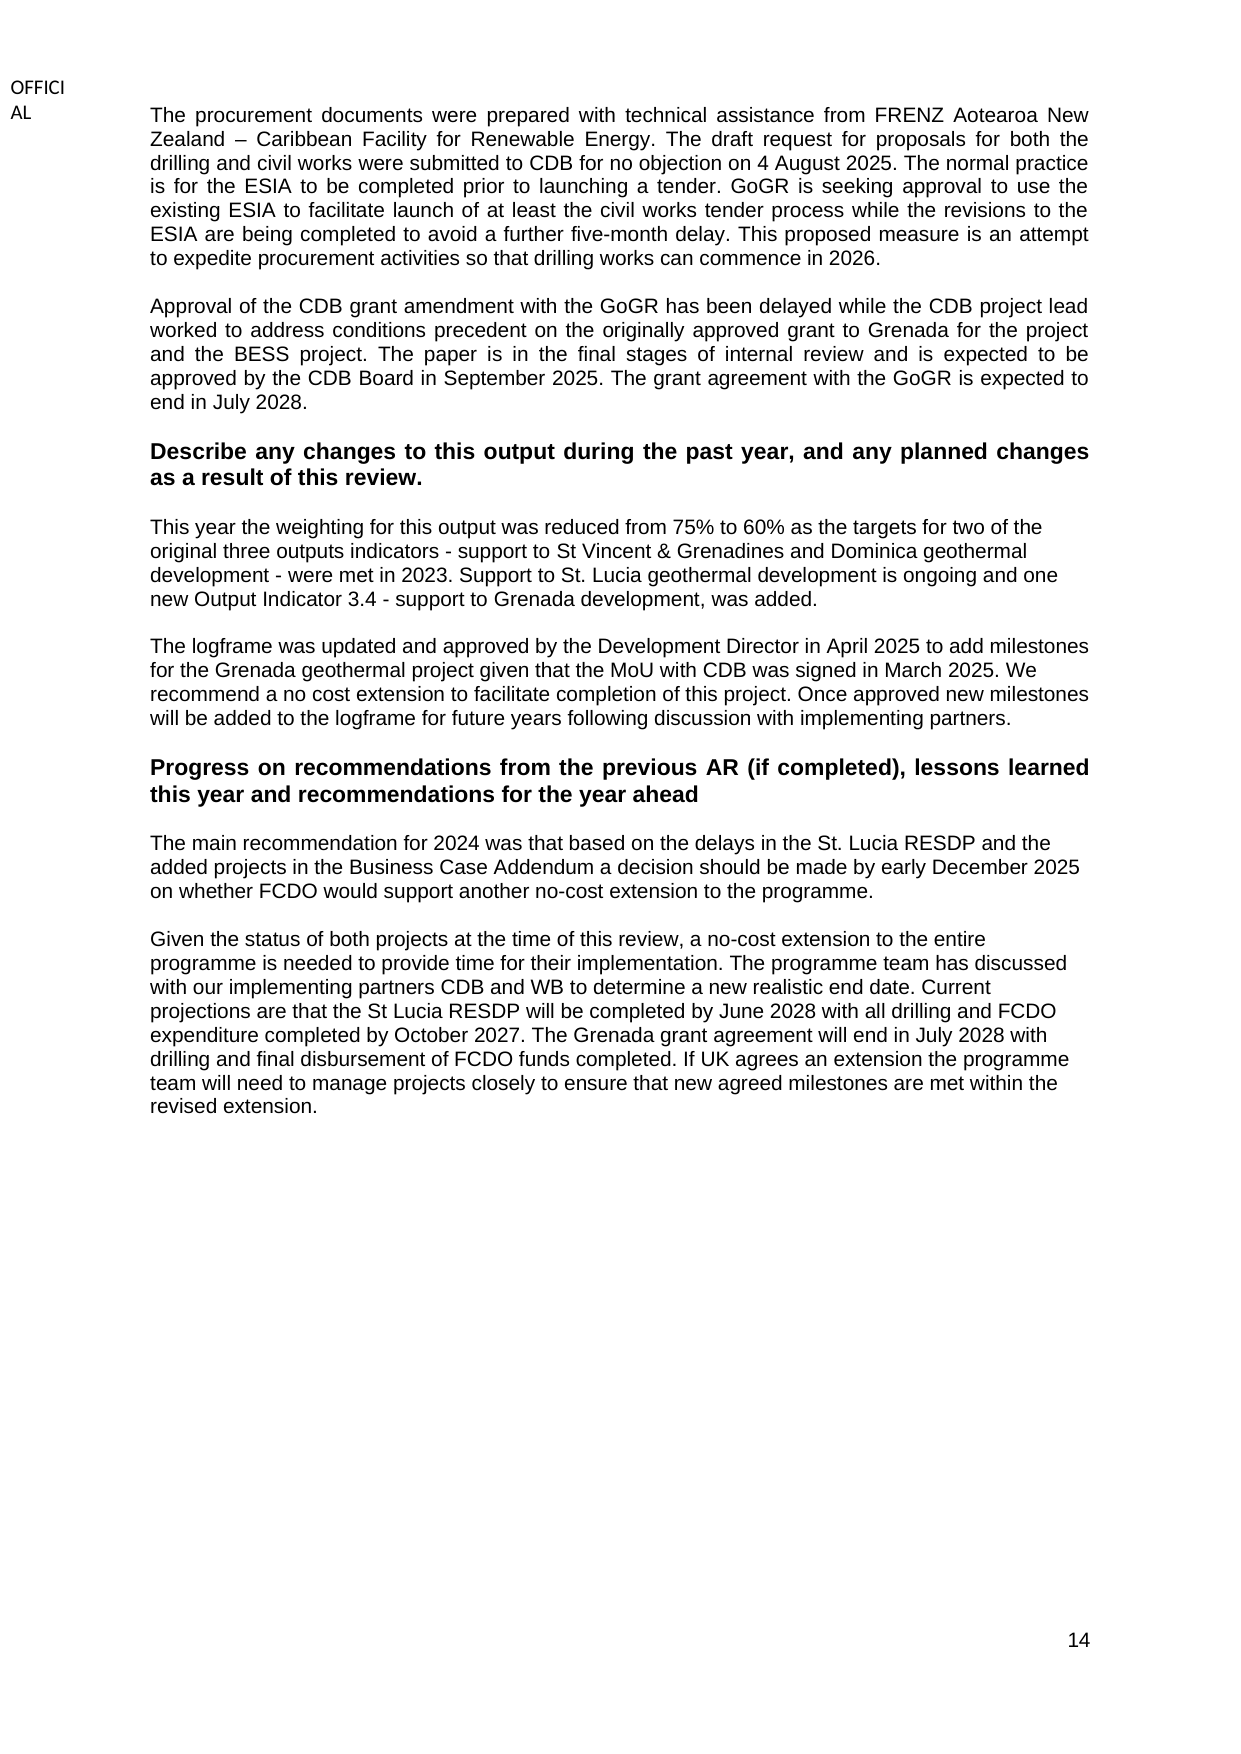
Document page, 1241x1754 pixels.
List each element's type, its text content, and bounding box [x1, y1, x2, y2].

text Describe any changes to this output during the past year, and any planned changes as a result of this review. [150, 438, 1090, 491]
text Given the status of both projects at the time of this review, a no-cost extension to the entire programme is needed to provide time for their implementation. The programme team has discussed with our implementing partners CDB and WB to determine a new realistic end date. Current projections are that the St Lucia RESDP will be completed by June 2028 with all drilling and FCDO expenditure completed by October 2027. The Grenada grant agreement will end in July 2028 with drilling and final disbursement of FCDO funds completed. If UK agrees an extension the programme team will need to manage projects closely to ensure that new agreed milestones are met within the revised extension. [150, 927, 1090, 1118]
text The main recommendation for 2024 was that based on the delays in the St. Lucia RESDP and the added projects in the Business Case Addendum a decision should be made by early December 2025 on whether FCDO would support another no-cost extension to the programme. [150, 831, 1090, 903]
text The logframe was updated and approved by the Development Director in April 2025 to add milestones for the Grenada geothermal project given that the MoU with CDB was signed in March 2025. We recommend a no cost extension to facilitate completion of this project. Once approved new milestones will be added to the logframe for future years following discussion with implementing partners. [150, 634, 1090, 730]
text The procurement documents were prepared with technical assistance from FRENZ Aotearoa New Zealand – Caribbean Facility for Renewable Energy. The draft request for proposals for both the drilling and civil works were submitted to CDB for no objection on 4 August 2025. The normal practice is for the ESIA to be completed prior to launching a tender. GoGR is seeking approval to use the existing ESIA to facilitate launch of at least the civil works tender process while the revisions to the ESIA are being completed to avoid a further five-month delay. This proposed measure is an attempt to expedite procurement activities so that drilling works can commence in 2026. [150, 102, 1090, 270]
text Progress on recommendations from the previous AR (if completed), lessons learned this year and recommendations for the year ahead [150, 754, 1090, 807]
text Approval of the CDB grant amendment with the GoGR has been delayed while the CDB project lead worked to address conditions precedent on the originally approved grant to Grenada for the project and the BESS project. The paper is in the final stages of internal review and is expected to be approved by the CDB Board in September 2025. The grant agreement with the GoGR is expected to end in July 2028. [150, 294, 1090, 414]
text This year the weighting for this output was reduced from 75% to 60% as the targets for two of the original three outputs indicators - support to St Vincent & Grenadines and Dominica geothermal development - were met in 2023. Support to St. Lucia geothermal development is ongoing and one new Output Indicator 3.4 - support to Grenada development, was added. [150, 514, 1090, 610]
